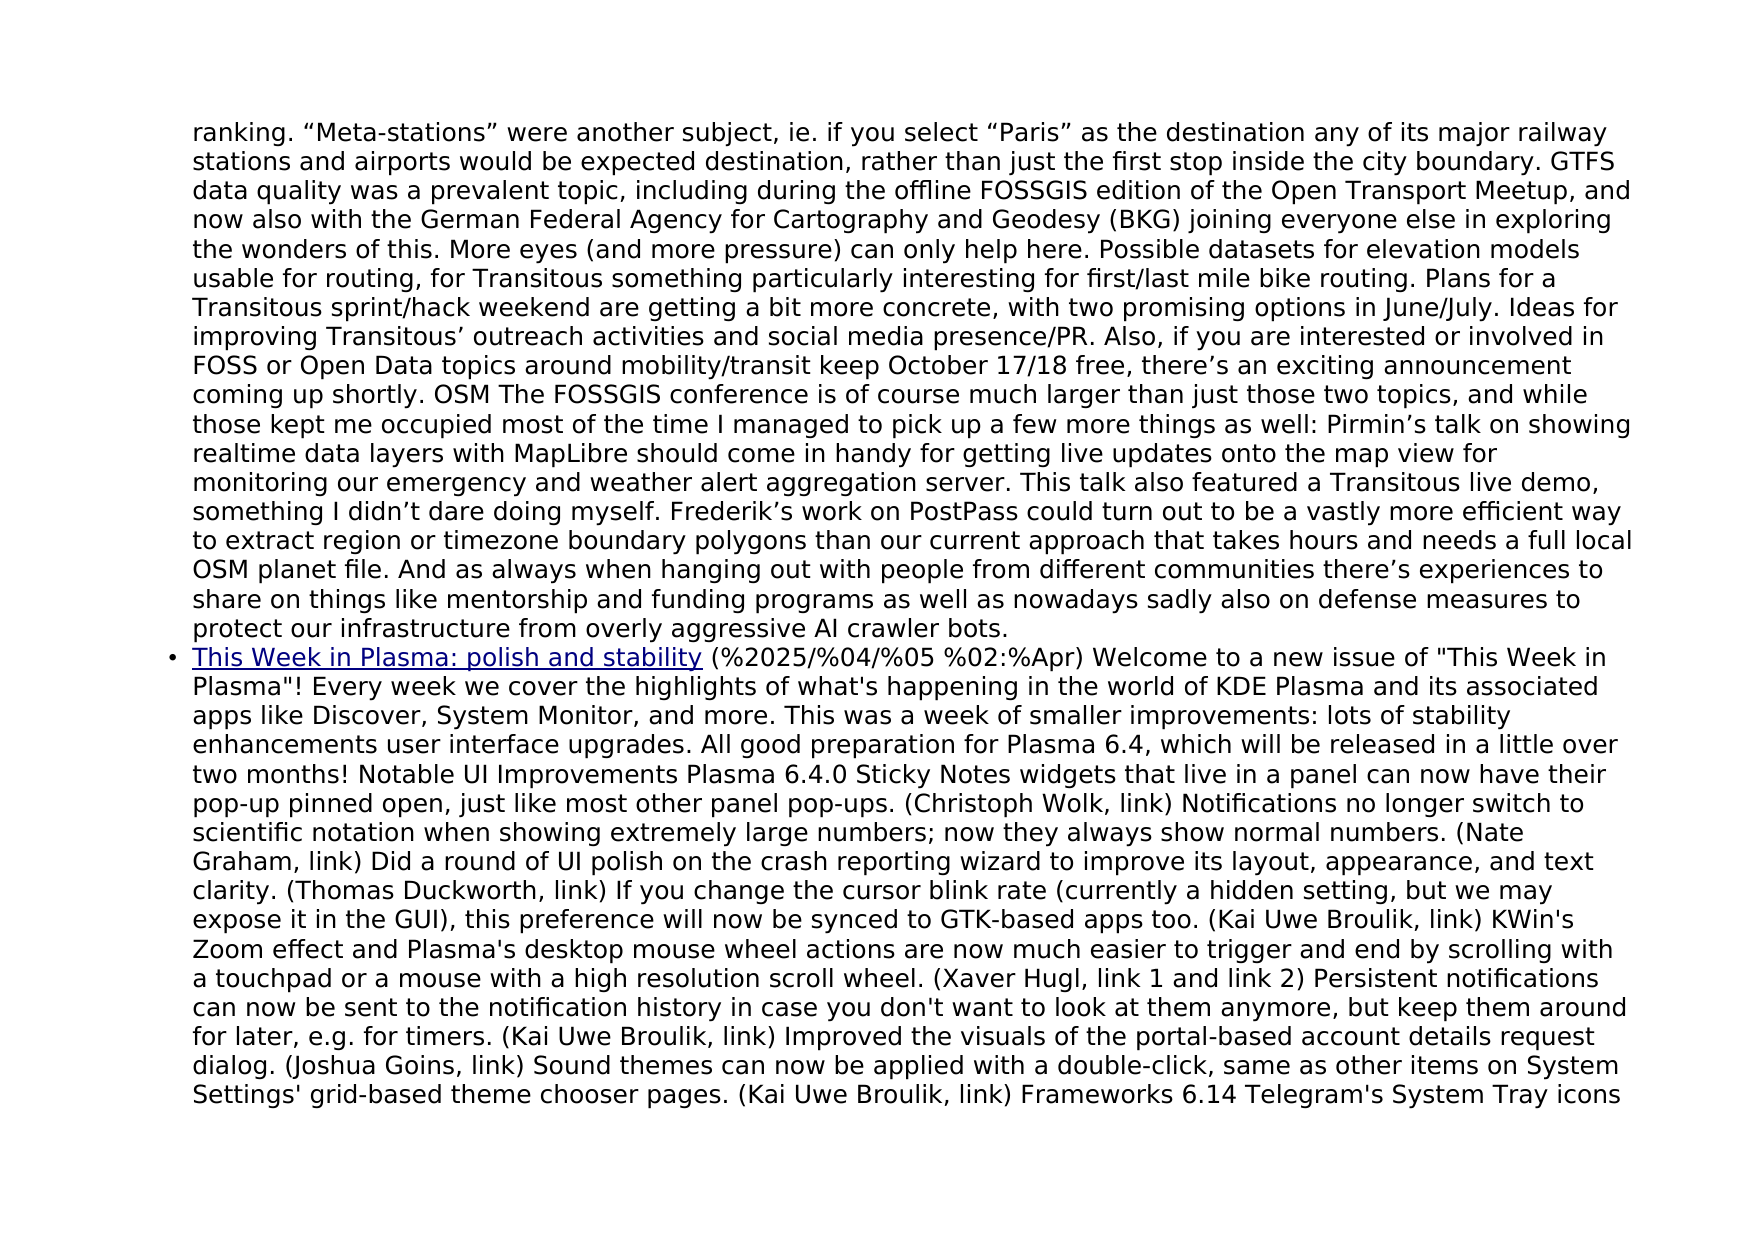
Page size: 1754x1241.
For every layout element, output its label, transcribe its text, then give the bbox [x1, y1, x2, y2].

list ranking. “Meta-stations” were another subject, ie. if you select “Paris” as the destination any of its major railway stations and airports would be expected destination, rather than just the first stop inside the city boundary. GTFS data quality was a prevalent topic, including during the offline FOSSGIS edition of the Open Transport Meetup, and now also with the German Federal Agency for Cartography and Geodesy (BKG) joining everyone else in exploring the wonders of this. More eyes (and more pressure) can only help here. Possible datasets for elevation models usable for routing, for Transitous something particularly interesting for first/last mile bike routing. Plans for a Transitous sprint/hack weekend are getting a bit more concrete, with two promising options in June/July. Ideas for improving Transitous’ outreach activities and social media presence/PR. Also, if you are interested or involved in FOSS or Open Data topics around mobility/transit keep October 17/18 free, there’s an exciting announcement coming up shortly. OSM The FOSSGIS conference is of course much larger than just those two topics, and while those kept me occupied most of the time I managed to pick up a few more things as well: Pirmin’s talk on showing realtime data layers with MapLibre should come in handy for getting live updates onto the map view for monitoring our emergency and weather alert aggregation server. This talk also featured a Transitous live demo, something I didn’t dare doing myself. Frederik’s work on PostPass could turn out to be a vastly more efficient way to extract region or timezone boundary polygons than our current approach that takes hours and needs a full local OSM planet file. And as always when hanging out with people from different communities there’s experiences to share on things like mentorship and funding programs as well as nowadays sadly also on defense measures to protect our infrastructure from overly aggressive AI crawler bots. [177, 118, 1636, 643]
list This Week in Plasma: polish and stability (%2025/%04/%05 %02:%Apr) Welcome to a new issue of "This Week in Plasma"! Every week we cover the highlights of what's happening in the world of KDE Plasma and its associated apps like Discover, System Monitor, and more. This was a week of smaller improvements: lots of stability enhancements user interface upgrades. All good preparation for Plasma 6.4, which will be released in a little over two months! Notable UI Improvements Plasma 6.4.0 Sticky Notes widgets that live in a panel can now have their pop-up pinned open, just like most other panel pop-ups. (Christoph Wolk, link) Notifications no longer switch to scientific notation when showing extremely large numbers; now they always show normal numbers. (Nate Graham, link) Did a round of UI polish on the crash reporting wizard to improve its layout, appearance, and text clarity. (Thomas Duckworth, link) If you change the cursor blink rate (currently a hidden setting, but we may expose it in the GUI), this preference will now be synced to GTK-based apps too. (Kai Uwe Broulik, link) KWin's Zoom effect and Plasma's desktop mouse wheel actions are now much easier to trigger and end by scrolling with a touchpad or a mouse with a high resolution scroll wheel. (Xaver Hugl, link 1 and link 2) Persistent notifications can now be sent to the notification history in case you don't want to look at them anymore, but keep them around for later, e.g. for timers. (Kai Uwe Broulik, link) Improved the visuals of the portal-based account details request dialog. (Joshua Goins, link) Sound themes can now be applied with a double-click, same as other items on System Settings' grid-based theme chooser pages. (Kai Uwe Broulik, link) Frameworks 6.14 Telegram's System Tray icons [177, 643, 1636, 1110]
